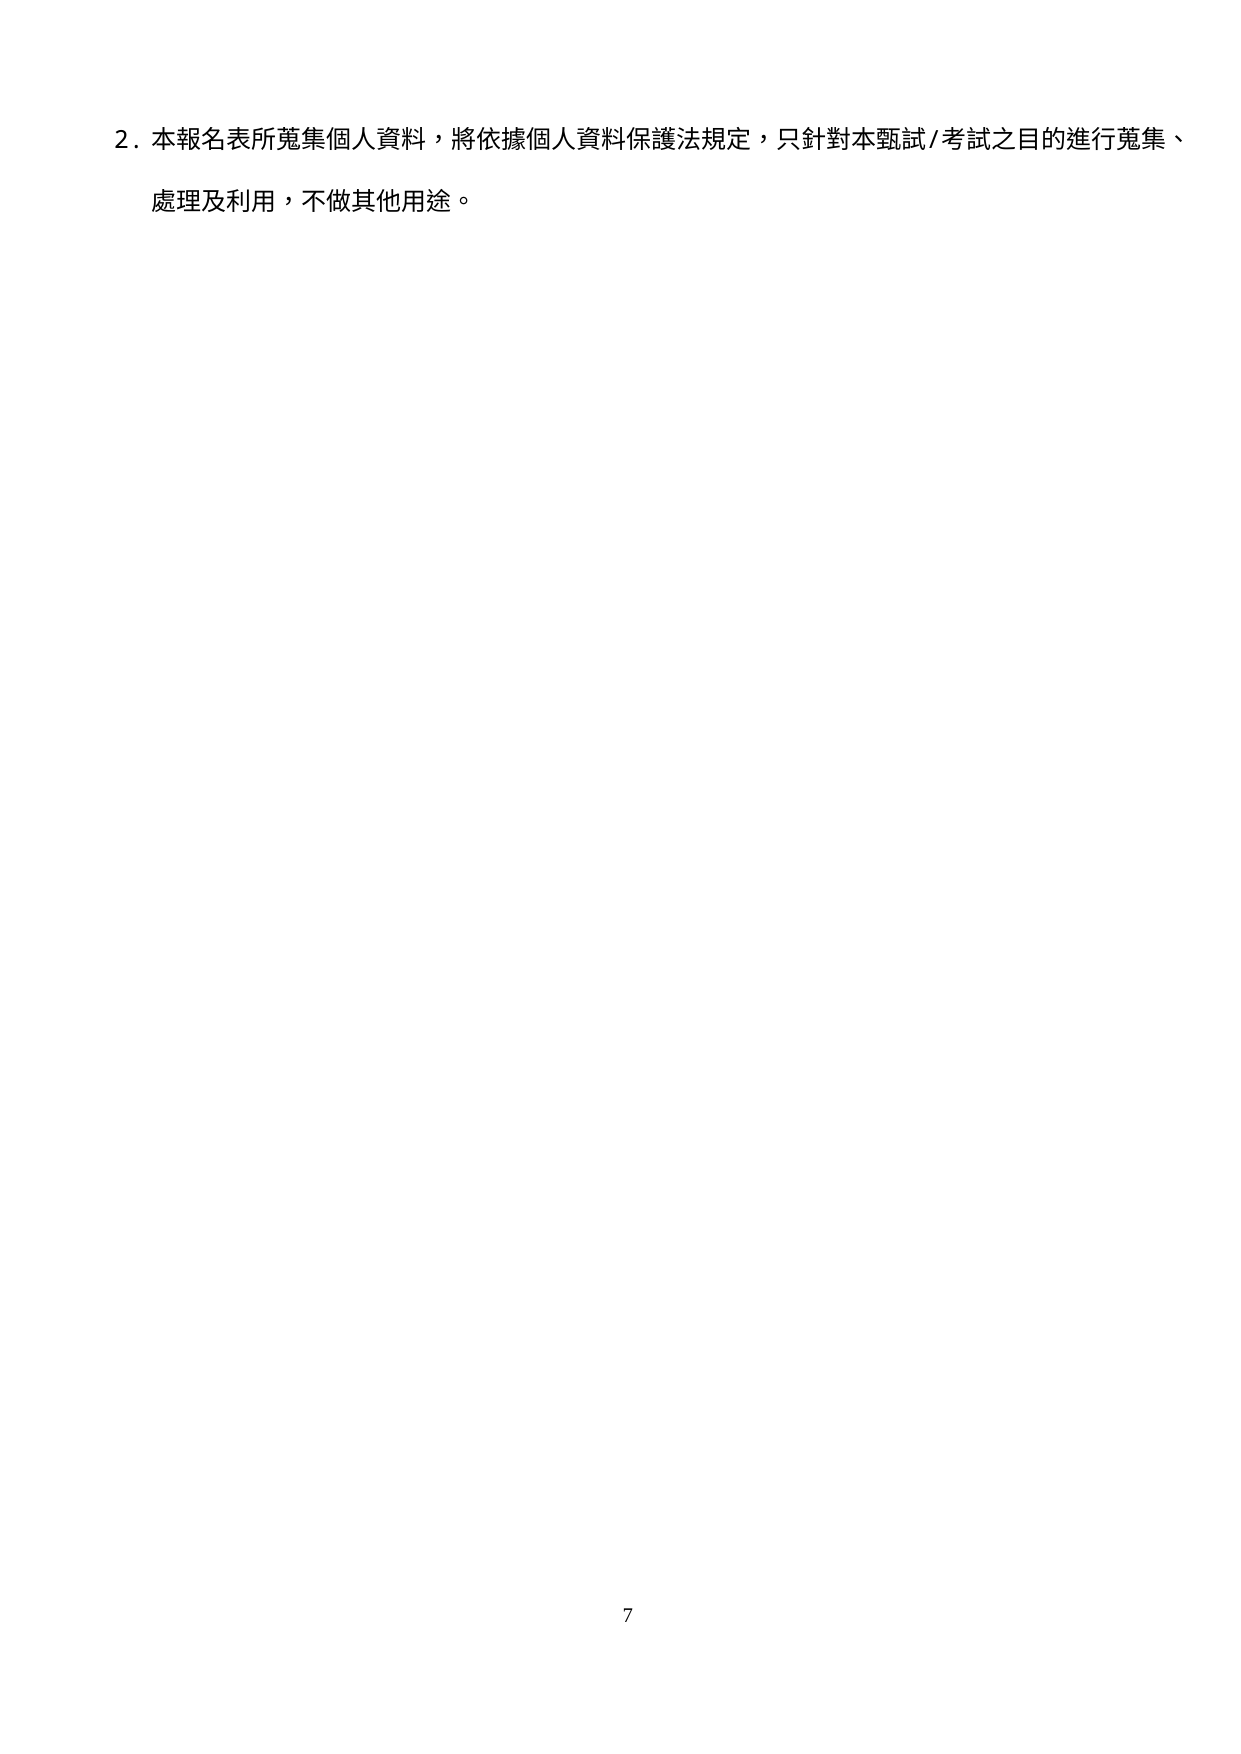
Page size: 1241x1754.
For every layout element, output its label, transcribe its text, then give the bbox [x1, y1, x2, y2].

list 本報名表所蒐集個人資料，將依據個人資料保護法規定，只針對本甄試/考試之目的進行蒐集、處理及利用，不做其他用途。 [114, 96, 1167, 221]
